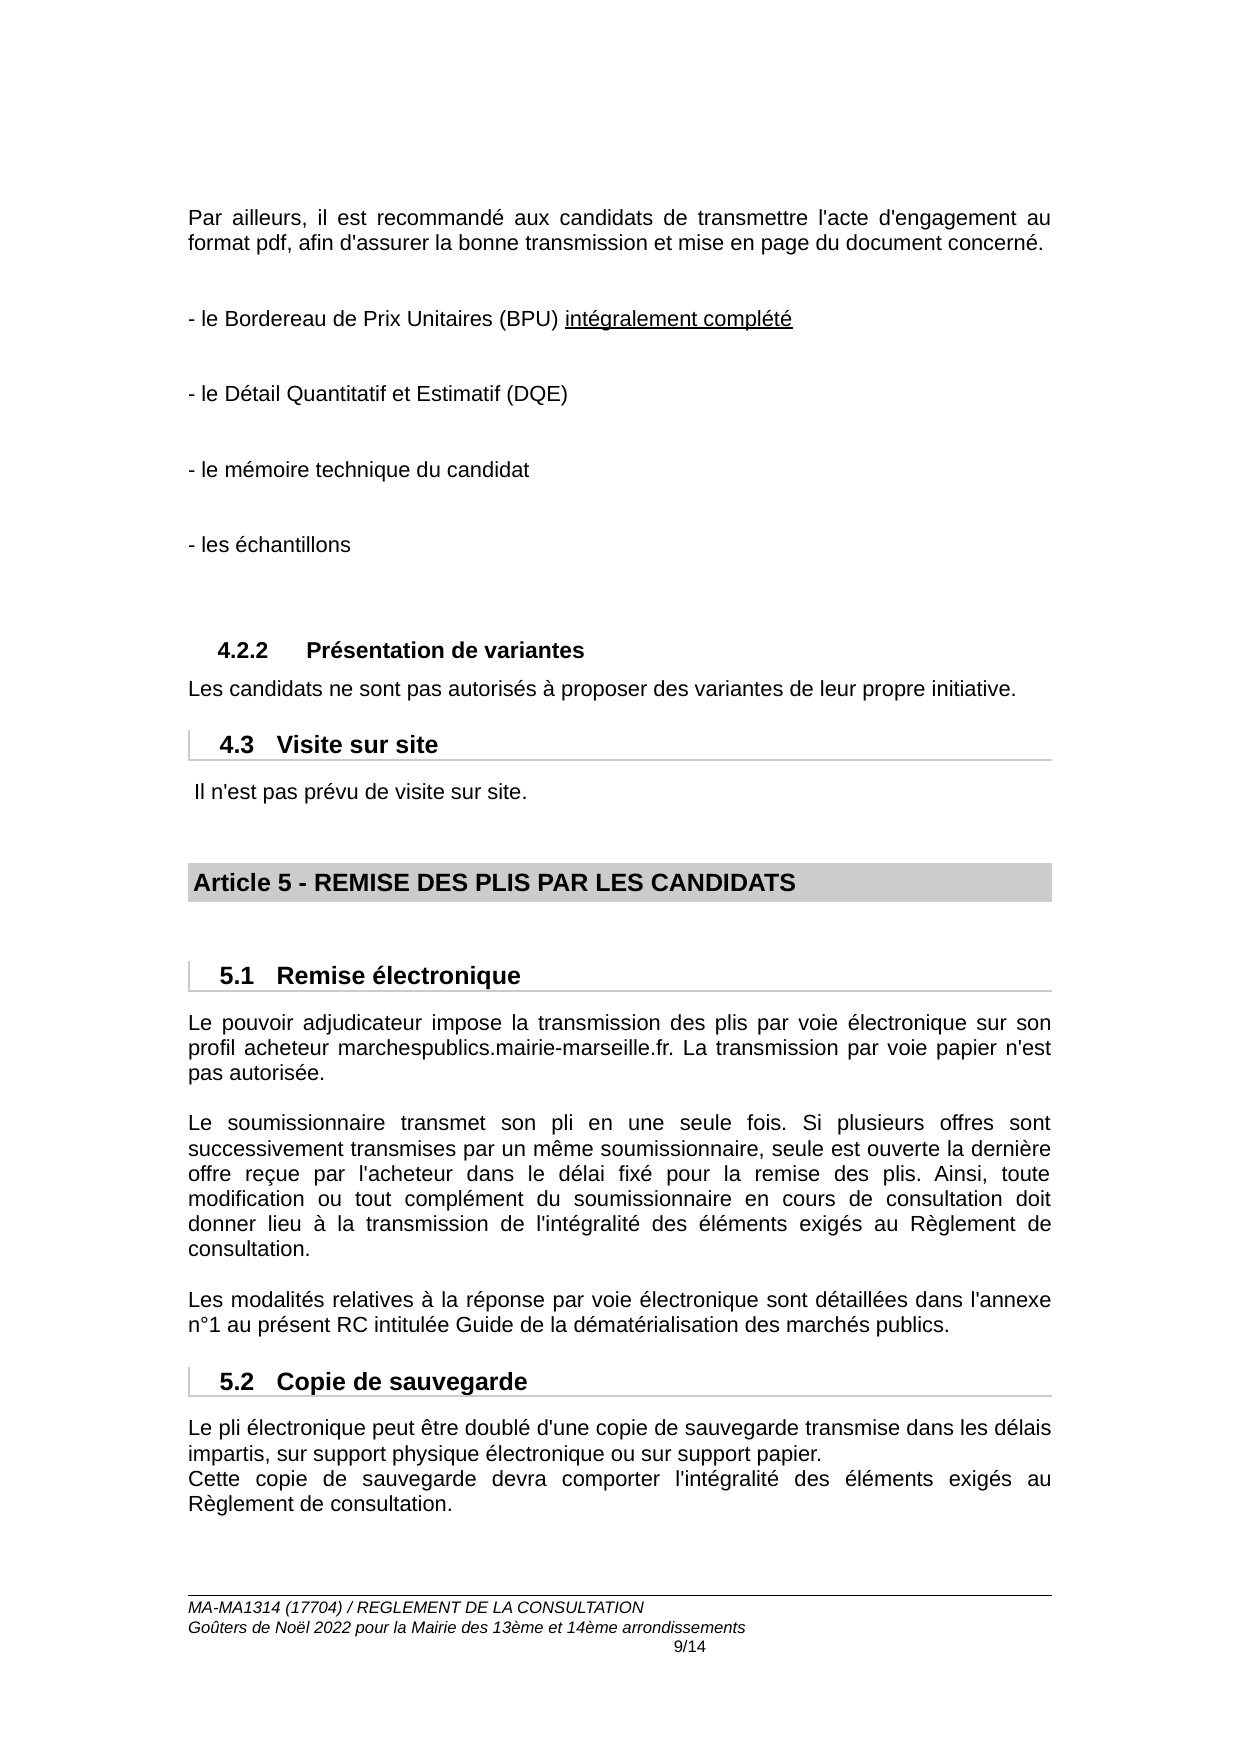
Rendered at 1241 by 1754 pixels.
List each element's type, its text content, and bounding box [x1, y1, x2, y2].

subtitle Copie de sauvegarde [190, 1367, 1052, 1395]
text Cette copie de sauvegarde devra comporter l'intégralité des éléments exigés au Règlement de consultation. [188, 1466, 1052, 1516]
text Par ailleurs, il est recommandé aux candidats de transmettre l'acte d'engagement au format pdf, afin d'assurer la bonne transmission et mise en page du document concerné. [188, 204, 1052, 255]
text Les candidats ne sont pas autorisés à proposer des variantes de leur propre initiative. [188, 676, 1052, 701]
subtitle Remise électronique [190, 961, 1052, 990]
text Le pouvoir adjudicateur impose la transmission des plis par voie électronique sur son profil acheteur marchespublics.mairie-marseille.fr. La transmission par voie papier n'est pas autorisée. [188, 1009, 1052, 1085]
text - le mémoire technique du candidat [188, 457, 1052, 482]
text - le Bordereau de Prix Unitaires (BPU) intégralement complété [188, 305, 1052, 331]
text Il n'est pas prévu de visite sur site. [188, 779, 1052, 804]
text Les modalités relatives à la réponse par voie électronique sont détaillées dans l'annexe n°1 au présent RC intitulée Guide de la dématérialisation des marchés publics. [188, 1287, 1052, 1337]
subtitle REMISE DES PLIS PAR LES CANDIDATS [190, 865, 1050, 900]
text Le soumissionnaire transmet son pli en une seule fois. Si plusieurs offres sont successivement transmises par un même soumissionnaire, seule est ouverte la dernière offre reçue par l'acheteur dans le délai fixé pour la remise des plis. Ainsi, toute modification ou tout complément du soumissionnaire en cours de consultation doit donner lieu à la transmission de l'intégralité des éléments exigés au Règlement de consultation. [188, 1110, 1052, 1262]
text Le pli électronique peut être doublé d'une copie de sauvegarde transmise dans les délais impartis, sur support physique électronique ou sur support papier. [188, 1415, 1052, 1466]
text - le Détail Quantitatif et Estimatif (DQE) [188, 381, 1052, 406]
subtitle Présentation de variantes [188, 637, 1052, 664]
text - les échantillons [188, 532, 1052, 557]
subtitle Visite sur site [190, 730, 1052, 759]
